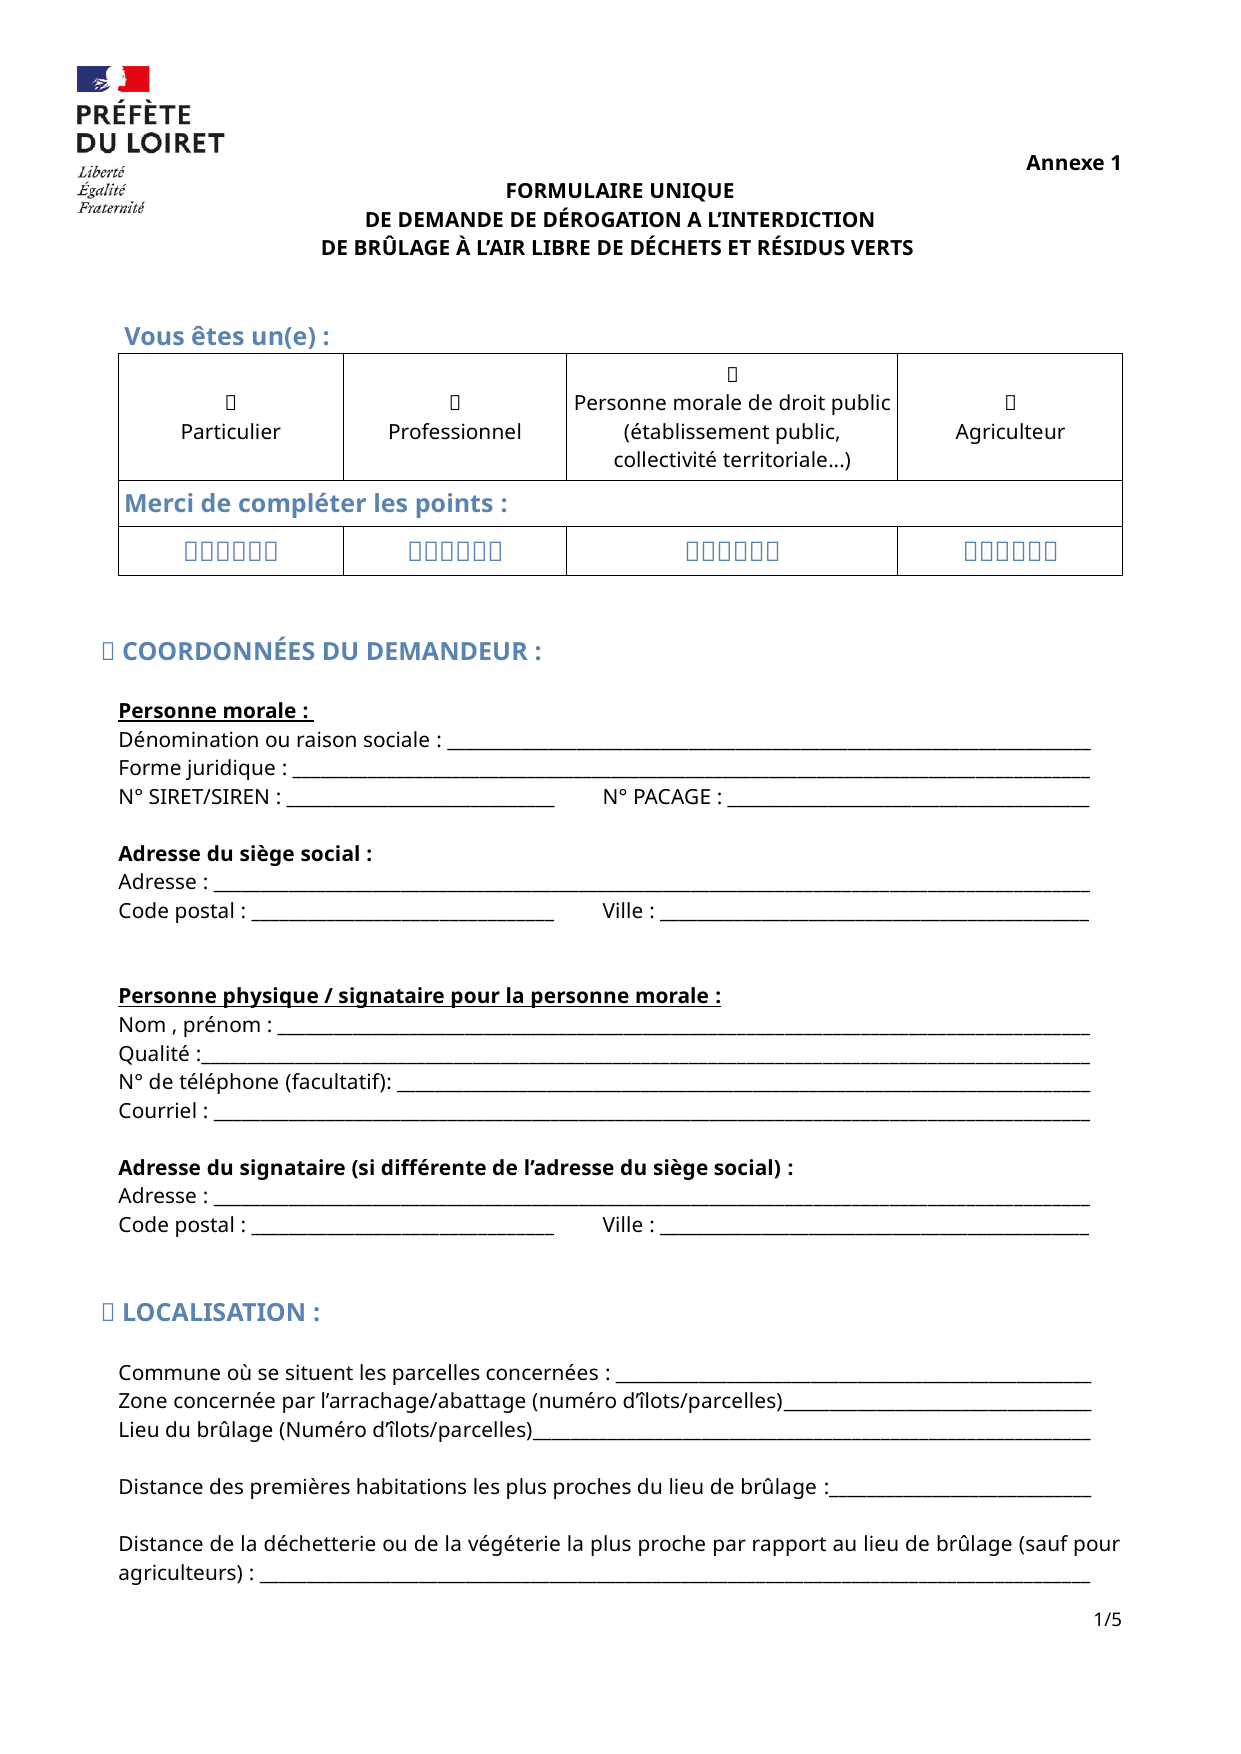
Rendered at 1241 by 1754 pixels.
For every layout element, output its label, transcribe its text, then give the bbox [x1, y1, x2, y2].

text Code postal : Ville : [118, 1210, 1122, 1238]
text Courriel : [118, 1096, 1122, 1124]
table_cell  [567, 527, 897, 575]
list Vous êtes un(e) : [124, 319, 1122, 353]
text DE BRÛLAGE À L’AIR LIBRE DE DÉCHETS ET RÉSIDUS VERTS [118, 233, 1122, 262]
text FORMULAIRE UNIQUE [251, 176, 1122, 205]
text Personne physique / signataire pour la personne morale : [118, 981, 1122, 1010]
text  COORDONNÉES DU DEMANDEUR : [100, 633, 1122, 667]
table_cell  [119, 527, 343, 575]
text  LOCALISATION : [100, 1295, 1122, 1329]
text N° SIRET/SIREN : N° PACAGE : [118, 782, 1122, 810]
picture [34, 49, 251, 247]
text Adresse : [118, 867, 1122, 896]
text Dénomination ou raison sociale : [118, 724, 1122, 753]
text Code postal : Ville : [118, 896, 1122, 924]
text Commune où se situent les parcelles concernées : [118, 1358, 1122, 1386]
table_header  Personne morale de droit public (établissement public, collectivité territoriale...) [567, 354, 897, 479]
list Lieu du brûlage (Numéro d’îlots/parcelles) [118, 1415, 1122, 1443]
text Adresse du siège social : [118, 839, 1122, 867]
text DE DEMANDE DE DÉROGATION A L’INTERDICTION [251, 205, 1122, 233]
text Qualité : [118, 1038, 1122, 1067]
text Nom , prénom : [118, 1010, 1122, 1038]
table_cell Merci de compléter les points : [119, 481, 1122, 526]
text N° de téléphone (facultatif): [118, 1067, 1122, 1096]
table_header  Particulier [119, 354, 343, 479]
text Forme juridique : [118, 753, 1122, 782]
table_cell  [898, 527, 1122, 575]
list Distance de la déchetterie ou de la végéterie la plus proche par rapport au lieu de brûlage (sauf pour agriculteurs) : [118, 1529, 1122, 1586]
text Personne morale : [118, 696, 1122, 724]
list Zone concernée par l’arrachage/abattage (numéro d’îlots/parcelles) [118, 1386, 1122, 1415]
table_cell  [344, 527, 566, 575]
table_header  Professionnel [344, 354, 566, 479]
text Annexe 1 [251, 148, 1122, 176]
list Distance des premières habitations les plus proches du lieu de brûlage : [118, 1472, 1122, 1501]
table_header  Agriculteur [898, 354, 1122, 479]
text Adresse du signataire (si différente de l’adresse du siège social) : [118, 1153, 1122, 1181]
text Adresse : [118, 1181, 1122, 1210]
